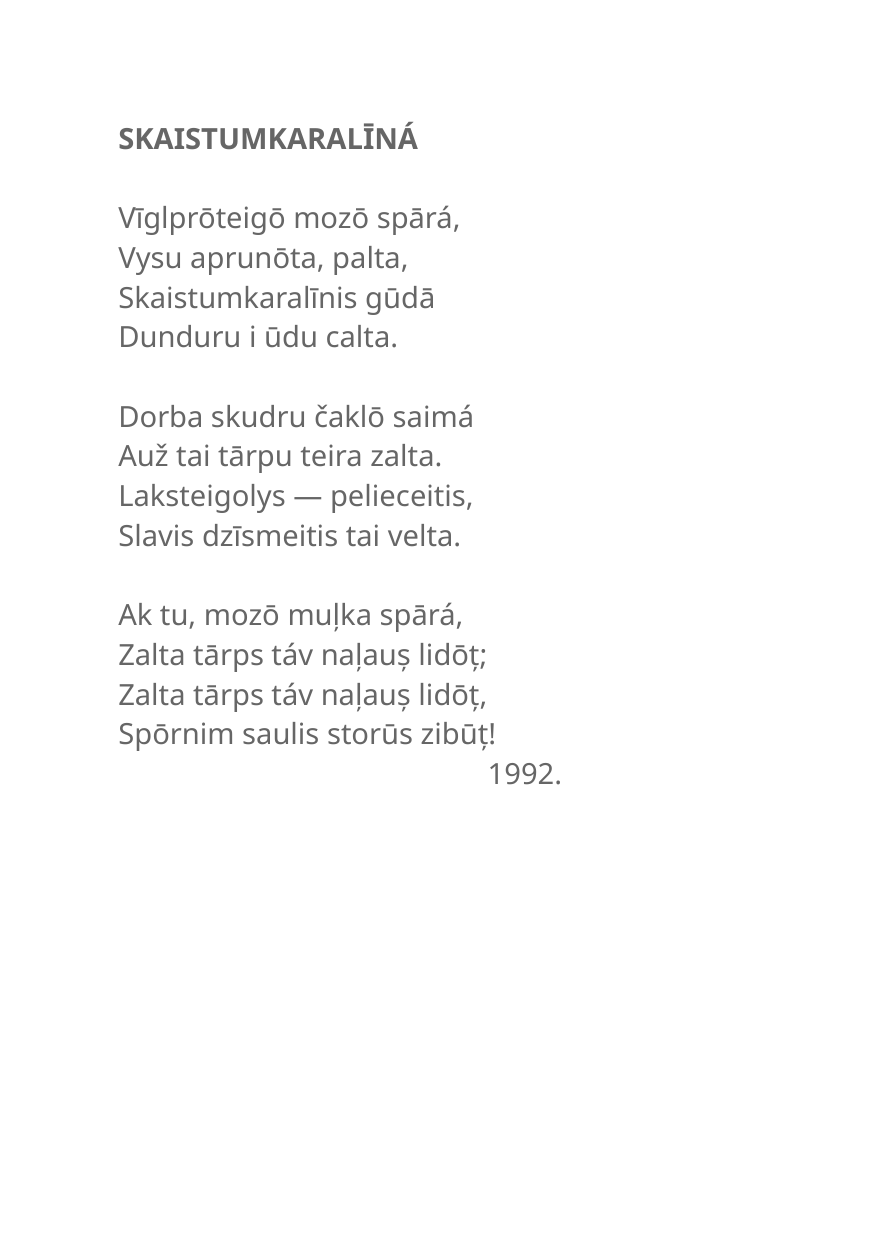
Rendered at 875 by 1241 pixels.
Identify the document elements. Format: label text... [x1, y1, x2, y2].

text Slavis dzīsmeitis tai velta. [118, 515, 756, 555]
text 1992. [118, 753, 756, 793]
text Vīglprōteigō mozō spārá, [118, 197, 756, 237]
text Auž tai tārpu teira zalta. [118, 436, 756, 475]
text Zalta tārps táv naļauș lidōț, [118, 674, 756, 713]
text Laksteigolys — pelieceitis, [118, 475, 756, 515]
text Dunduru i ūdu calta. [118, 317, 756, 356]
text Vysu aprunōta, palta, [118, 237, 756, 277]
text Ak tu, mozō muļka spārá, [118, 594, 756, 634]
text Spōrnim saulis storūs zibūț! [118, 713, 756, 753]
text Skaistumkaralīnis gūdā [118, 277, 756, 317]
text Dorba skudru čaklō saimá [118, 396, 756, 436]
text Zalta tārps táv naļauș lidōț; [118, 634, 756, 674]
text SKAISTUMKARALĪNÁ [118, 118, 756, 158]
